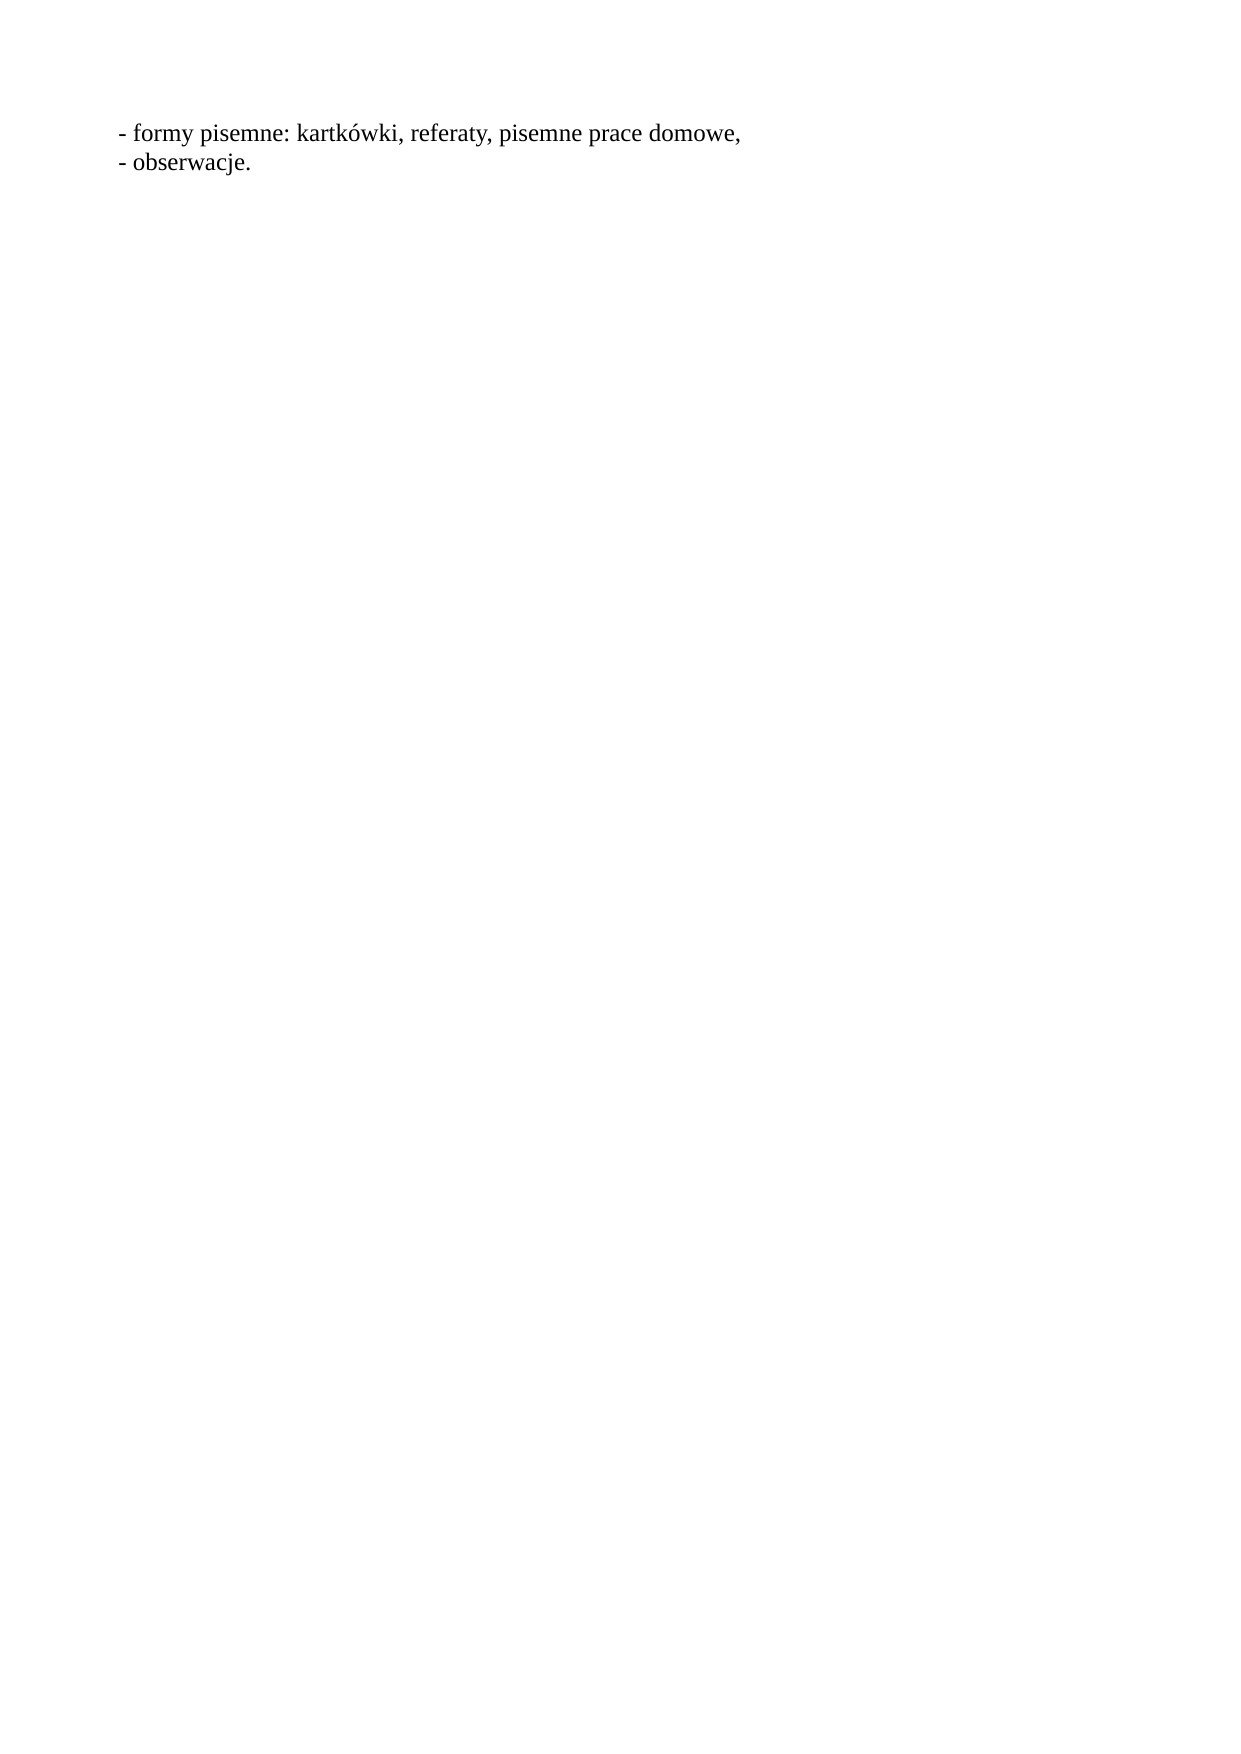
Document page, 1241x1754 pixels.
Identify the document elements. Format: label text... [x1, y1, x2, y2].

list - obserwacje. [118, 147, 1122, 176]
list - formy pisemne: kartkówki, referaty, pisemne prace domowe, [118, 118, 1122, 147]
